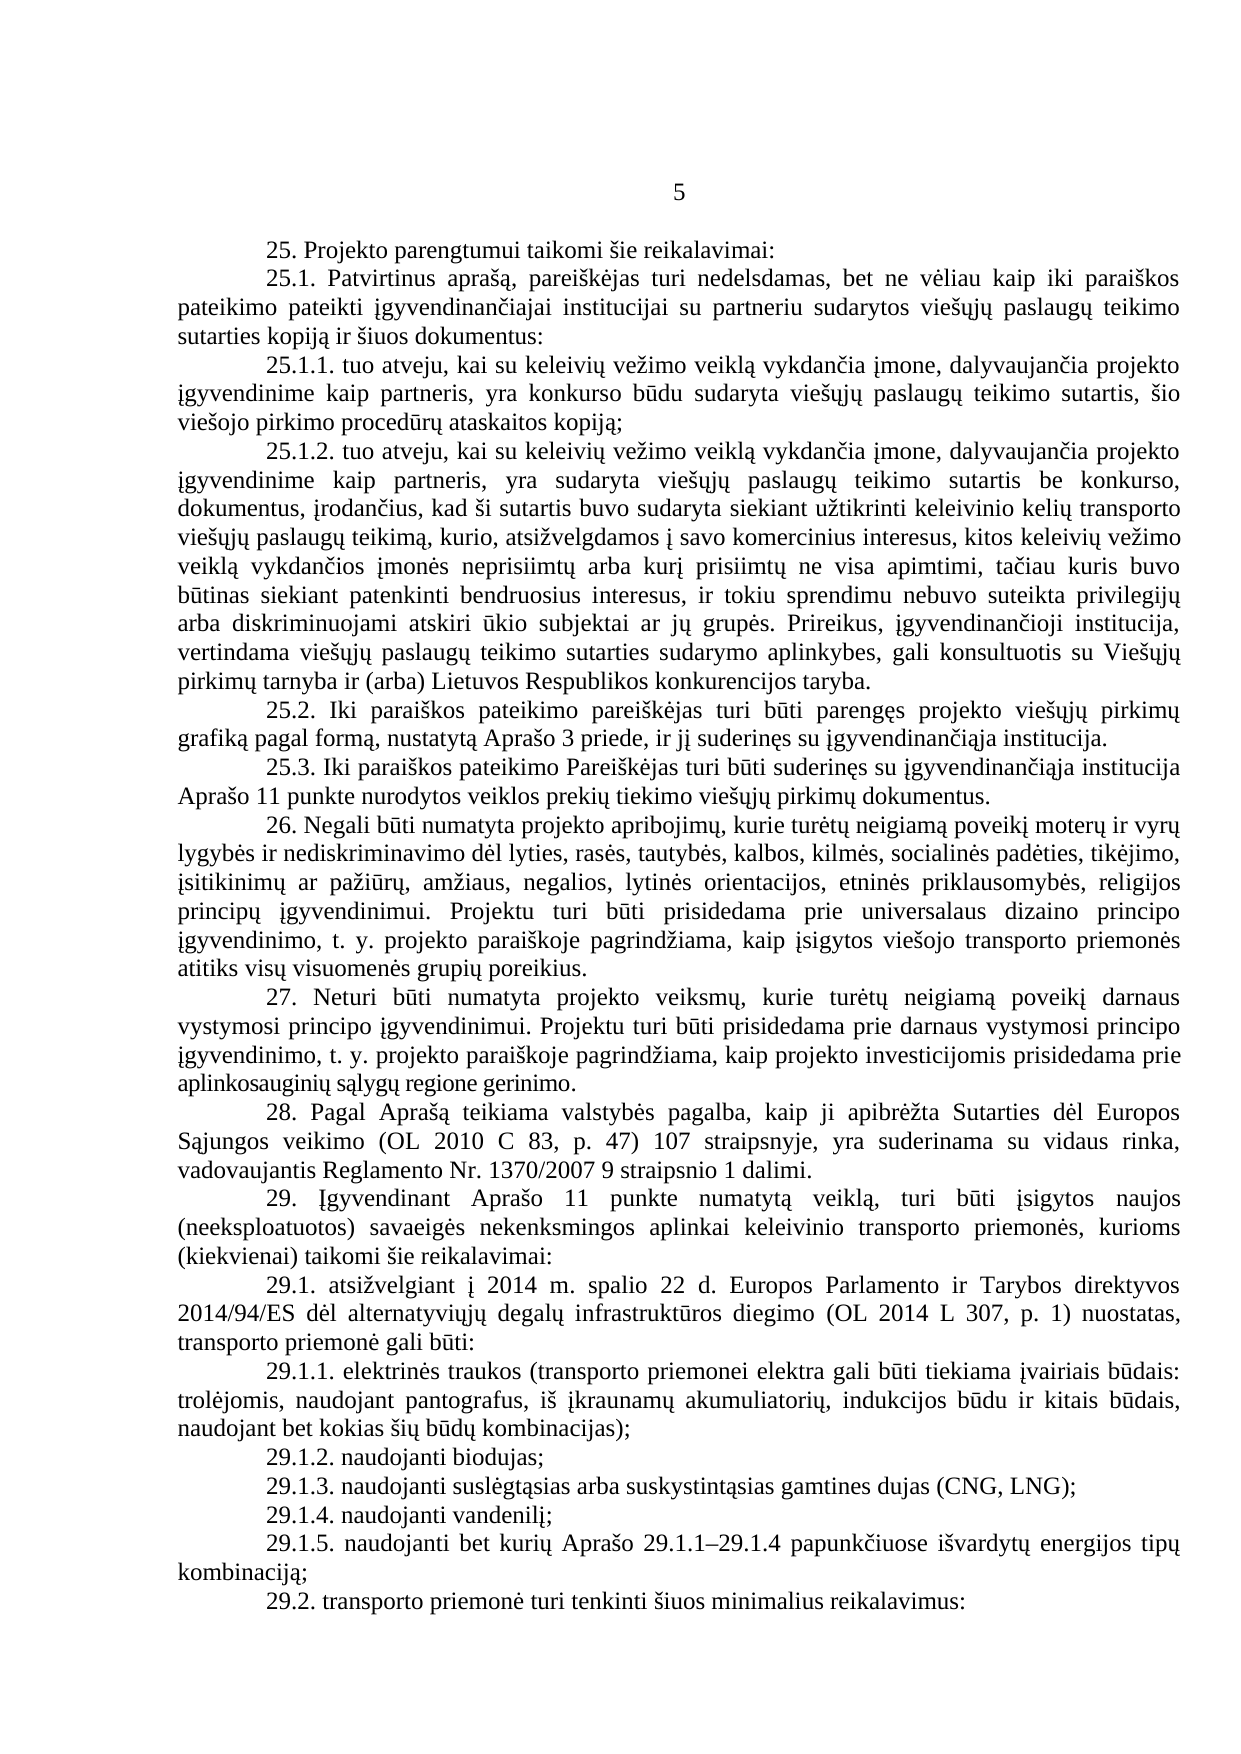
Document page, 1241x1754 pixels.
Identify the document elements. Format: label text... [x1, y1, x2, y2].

text 27. Neturi būti numatyta projekto veiksmų, kurie turėtų neigiamą poveikį darnaus vystymosi principo įgyvendinimui. Projektu turi būti prisidedama prie darnaus vystymosi principo įgyvendinimo, t. y. projekto paraiškoje pagrindžiama, kaip projekto investicijomis prisidedama prie aplinkosauginių sąlygų regione gerinimo. [177, 982, 1181, 1097]
text 25.3. Iki paraiškos pateikimo Pareiškėjas turi būti suderinęs su įgyvendinančiąja institucija Aprašo 11 punkte nurodytos veiklos prekių tiekimo viešųjų pirkimų dokumentus. [177, 752, 1181, 810]
text 26. Negali būti numatyta projekto apribojimų, kurie turėtų neigiamą poveikį moterų ir vyrų lygybės ir nediskriminavimo dėl lyties, rasės, tautybės, kalbos, kilmės, socialinės padėties, tikėjimo, įsitikinimų ar pažiūrų, amžiaus, negalios, lytinės orientacijos, etninės priklausomybės, religijos principų įgyvendinimui. Projektu turi būti prisidedama prie universalaus dizaino principo įgyvendinimo, t. y. projekto paraiškoje pagrindžiama, kaip įsigytos viešojo transporto priemonės atitiks visų visuomenės grupių poreikius. [177, 810, 1181, 982]
text 29.1.5. naudojanti bet kurių Aprašo 29.1.1–29.1.4 papunkčiuose išvardytų energijos tipų kombinaciją; [177, 1528, 1181, 1586]
text 25.2. Iki paraiškos pateikimo pareiškėjas turi būti parengęs projekto viešųjų pirkimų grafiką pagal formą, nustatytą Aprašo 3 priede, ir jį suderinęs su įgyvendinančiąja institucija. [177, 695, 1181, 752]
text 29.1. atsižvelgiant į 2014 m. spalio 22 d. Europos Parlamento ir Tarybos direktyvos 2014/94/ES dėl alternatyviųjų degalų infrastruktūros diegimo (OL 2014 L 307, p. 1) nuostatas, transporto priemonė gali būti: [177, 1270, 1181, 1356]
text 28. Pagal Aprašą teikiama valstybės pagalba, kaip ji apibrėžta Sutarties dėl Europos Sąjungos veikimo (OL 2010 C 83, p. 47) 107 straipsnyje, yra suderinama su vidaus rinka, vadovaujantis Reglamento Nr. 1370/2007 9 straipsnio 1 dalimi. [177, 1097, 1181, 1183]
text 29. Įgyvendinant Aprašo 11 punkte numatytą veiklą, turi būti įsigytos naujos (neeksploatuotos) savaeigės nekenksmingos aplinkai keleivinio transporto priemonės, kurioms (kiekvienai) taikomi šie reikalavimai: [177, 1183, 1181, 1270]
text 25.1.2. tuo atveju, kai su keleivių vežimo veiklą vykdančia įmone, dalyvaujančia projekto įgyvendinime kaip partneris, yra sudaryta viešųjų paslaugų teikimo sutartis be konkurso, dokumentus, įrodančius, kad ši sutartis buvo sudaryta siekiant užtikrinti keleivinio kelių transporto viešųjų paslaugų teikimą, kurio, atsižvelgdamos į savo komercinius interesus, kitos keleivių vežimo veiklą vykdančios įmonės neprisiimtų arba kurį prisiimtų ne visa apimtimi, tačiau kuris buvo būtinas siekiant patenkinti bendruosius interesus, ir tokiu sprendimu nebuvo suteikta privilegijų arba diskriminuojami atskiri ūkio subjektai ar jų grupės. Prireikus, įgyvendinančioji institucija, vertindama viešųjų paslaugų teikimo sutarties sudarymo aplinkybes, gali konsultuotis su Viešųjų pirkimų tarnyba ir (arba) Lietuvos Respublikos konkurencijos taryba. [177, 436, 1181, 695]
text 29.1.3. naudojanti suslėgtąsias arba suskystintąsias gamtines dujas (CNG, LNG); [177, 1471, 1181, 1500]
text 29.2. transporto priemonė turi tenkinti šiuos minimalius reikalavimus: [177, 1586, 1181, 1615]
text 25. Projekto parengtumui taikomi šie reikalavimai: [177, 235, 1181, 263]
text 29.1.2. naudojanti biodujas; [177, 1442, 1181, 1471]
text 29.1.4. naudojanti vandenilį; [177, 1500, 1181, 1528]
text 25.1. Patvirtinus aprašą, pareiškėjas turi nedelsdamas, bet ne vėliau kaip iki paraiškos pateikimo pateikti įgyvendinančiajai institucijai su partneriu sudarytos viešųjų paslaugų teikimo sutarties kopiją ir šiuos dokumentus: [177, 263, 1181, 350]
text 29.1.1. elektrinės traukos (transporto priemonei elektra gali būti tiekiama įvairiais būdais: trolėjomis, naudojant pantografus, iš įkraunamų akumuliatorių, indukcijos būdu ir kitais būdais, naudojant bet kokias šių būdų kombinacijas); [177, 1356, 1181, 1442]
text 25.1.1. tuo atveju, kai su keleivių vežimo veiklą vykdančia įmone, dalyvaujančia projekto įgyvendinime kaip partneris, yra konkurso būdu sudaryta viešųjų paslaugų teikimo sutartis, šio viešojo pirkimo procedūrų ataskaitos kopiją; [177, 350, 1181, 436]
